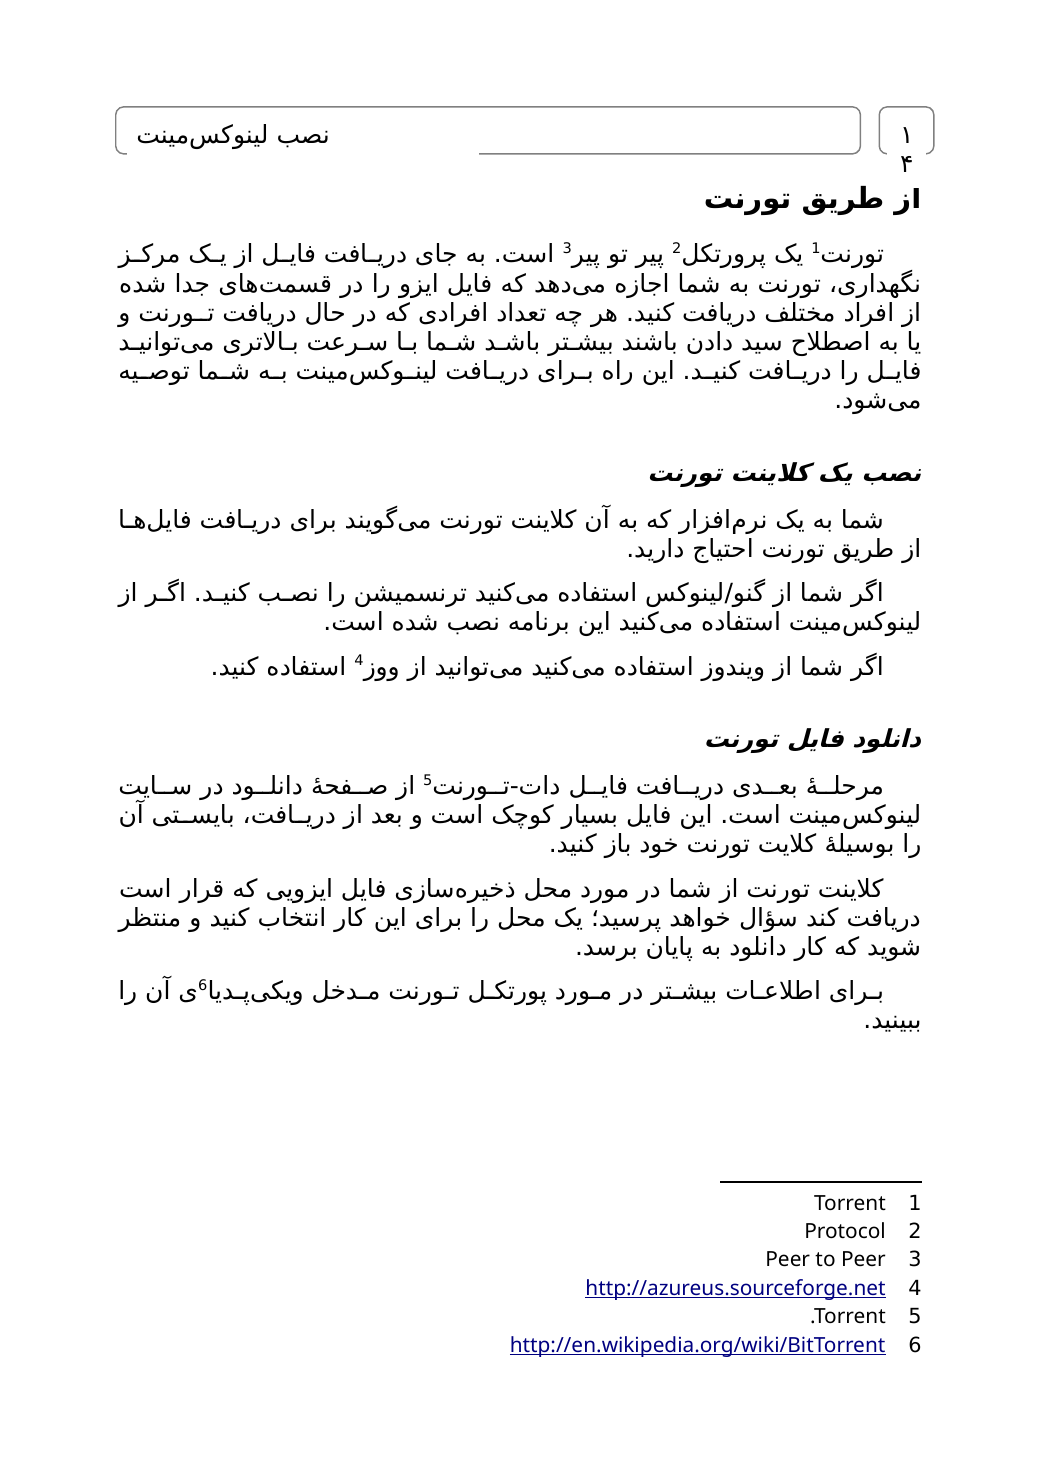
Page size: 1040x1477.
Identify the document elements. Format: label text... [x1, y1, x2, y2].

text مرحلهٔ بعدی دریافت فایل ‎دات-تورنت از صفحهٔ دانلود در سایت لینوکس‌مینت است. این فایل بسیار کوچک است و بعد از دریافت، بایستی آن را بوسیلهٔ کلایت تورنت خود باز کنید. [118, 771, 921, 859]
subtitle از طریق تورنت [118, 182, 921, 216]
text http://azureus.sourceforge.net [118, 1273, 921, 1301]
text اگر شما از ویندوز استفاده می‌کنید می‌توانید از ووز استفاده کنید. [118, 652, 921, 681]
text Peer to Peer [118, 1244, 921, 1273]
text شما به یک نرم‌افزار که به آن کلاینت تورنت می‌گویند برای دریافت فایل‌ها از طریق تورنت احتیاج دارید. [118, 505, 921, 563]
text http://en.wikipedia.org/wiki/BitTorrent [118, 1330, 921, 1358]
text تورنت یک پرورتکل پیر تو پیر است. به جای دریافت فایل از یک مرکز نگهداری، تورنت به شما اجازه می‌دهد که فایل ایزو را در قسمت‌های جدا شده از افراد مختلف دریافت کنید. هر چه تعداد افرادی که در حال دریافت تورنت و یا به اصطلاح سید دادن باشند بیشتر باشد شما با سرعت بالاتری می‌توانید فایل را دریافت کنید. این راه برای دریافت لینوکس‌مینت به شما توصیه می‌شود. [118, 239, 921, 414]
text ‎.Torrent [118, 1301, 921, 1330]
subtitle دانلود فایل تورنت [118, 724, 921, 753]
text کلاینت تورنت از شما در مورد محل ذخیره‌سازی فایل ایزویی که قرار است دریافت کند سؤال خواهد پرسید؛ یک محل را برای این کار انتخاب کنید و منتظر شوید که کار دانلود به پایان برسد. [118, 874, 921, 961]
subtitle نصب یک کلاینت تورنت [118, 458, 921, 487]
text Protocol [118, 1216, 921, 1244]
text برای اطلاعات بیشتر در مورد پورتکل تورنت مدخل ویکی‌پدیای آن را ببینید. [118, 976, 921, 1034]
text اگر شما از گنو/لینوکس استفاده می‌کنید ترنسمیشن را نصب کنید. اگر از لینوکس‌مینت استفاده می‌کنید این برنامه نصب شده است. [118, 578, 921, 637]
text Torrent [118, 1188, 921, 1216]
